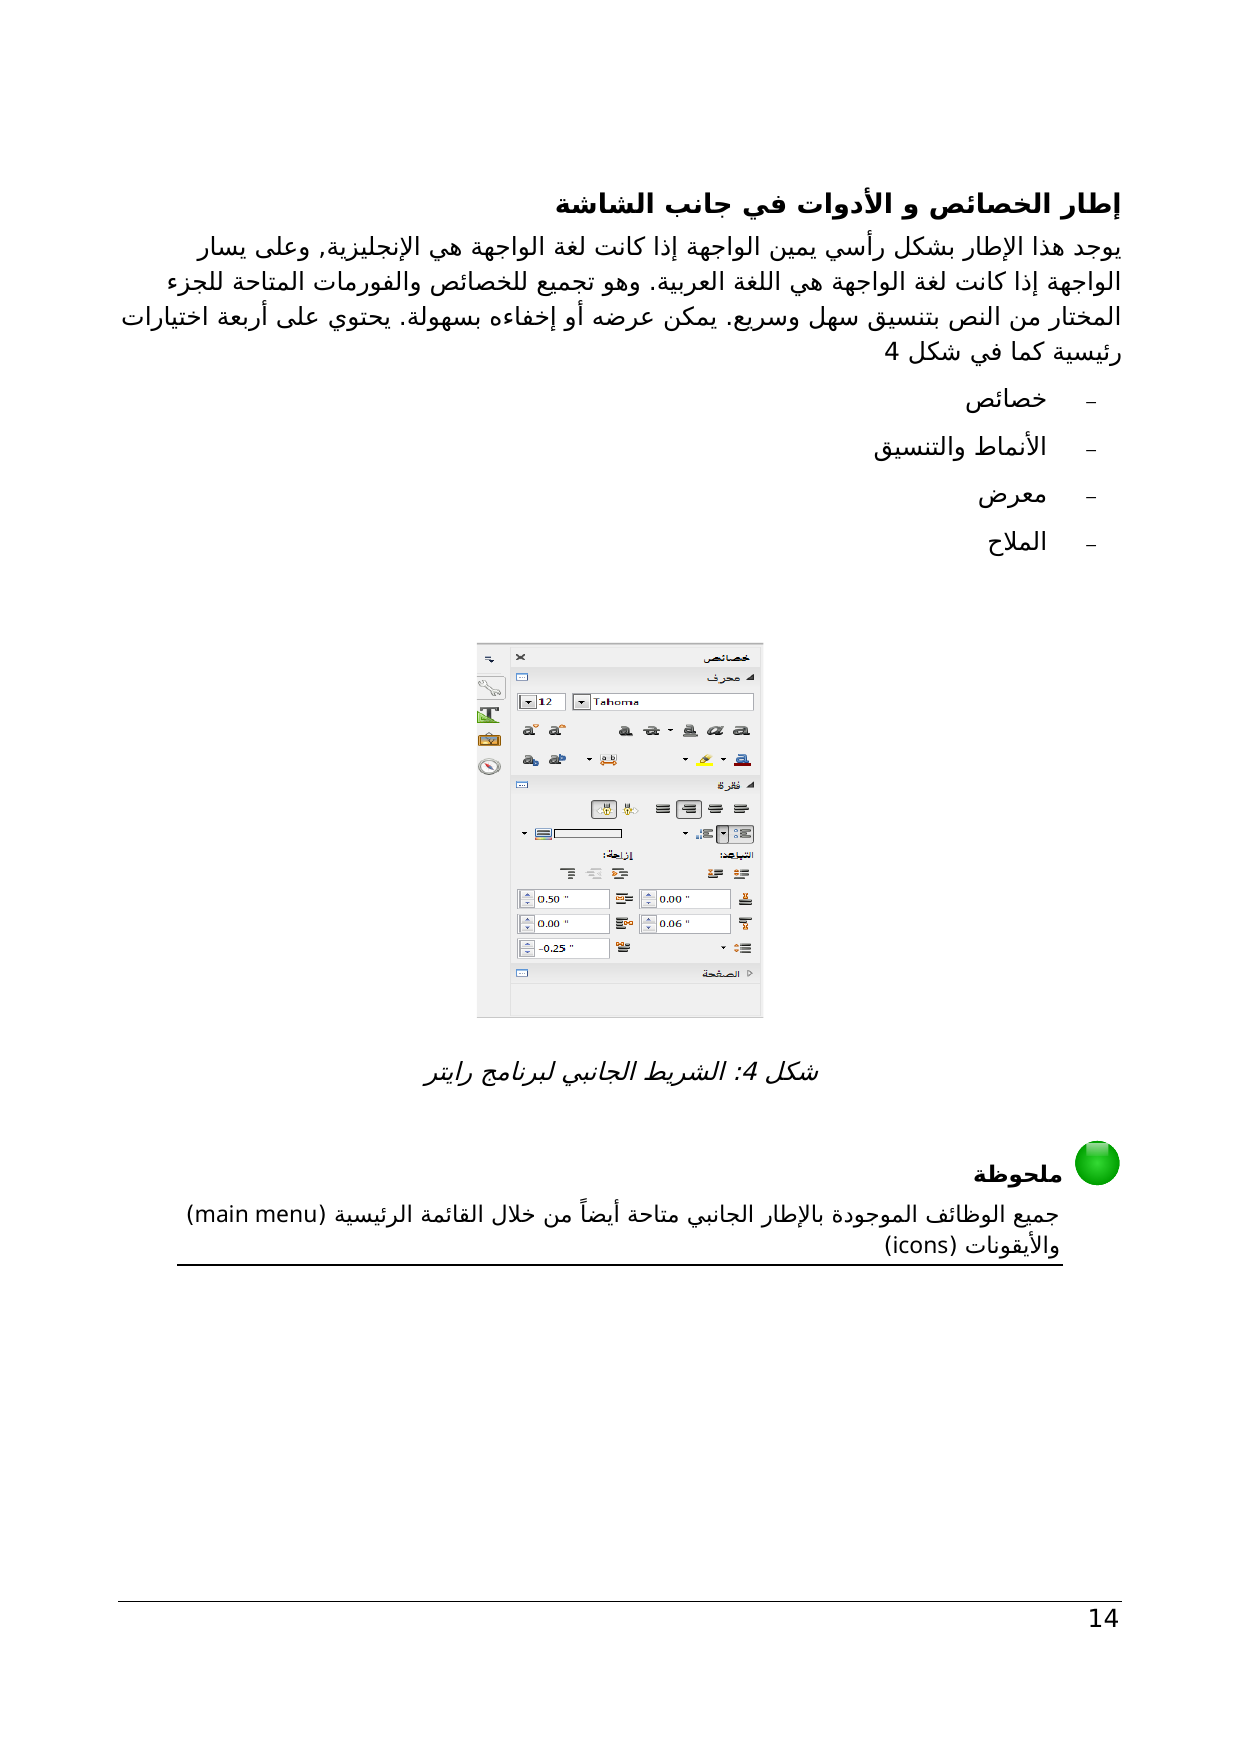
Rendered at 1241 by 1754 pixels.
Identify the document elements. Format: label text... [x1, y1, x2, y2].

list الأنماط والتنسيق [118, 432, 1084, 461]
text جميع الوظائف الموجودة بالإطار الجانبي متاحة أيضاً من خلال القائمة الرئيسية (main menu) والأيقونات (icons) [177, 1195, 1063, 1264]
list شكل 4: الشريط الجانبي لبرنامج رايتر [409, 1057, 831, 1086]
list معرض [118, 479, 1084, 509]
list خصائص [118, 384, 1084, 414]
list الملاح [118, 527, 1084, 556]
subtitle إطار الخصائص و الأدوات في جانب الشاشة [118, 188, 1122, 219]
text يوجد هذا الإطار بشكل رأسي يمين الواجهة إذا كانت لغة الواجهة هي الإنجليزية, وعلى يسار الواجهة إذا كانت لغة الواجهة هي اللغة العربية. وهو تجميع للخصائص والفورمات المتاحة للجزء المختار من النص بتنسيق سهل وسريع. يمكن عرضه أو إخفاءه بسهولة. يحتوي على أربعة اختيارات رئيسية كما في شكل 4 [118, 232, 1122, 366]
subtitle ملحوظة [118, 1138, 1122, 1188]
picture [476, 642, 764, 1018]
